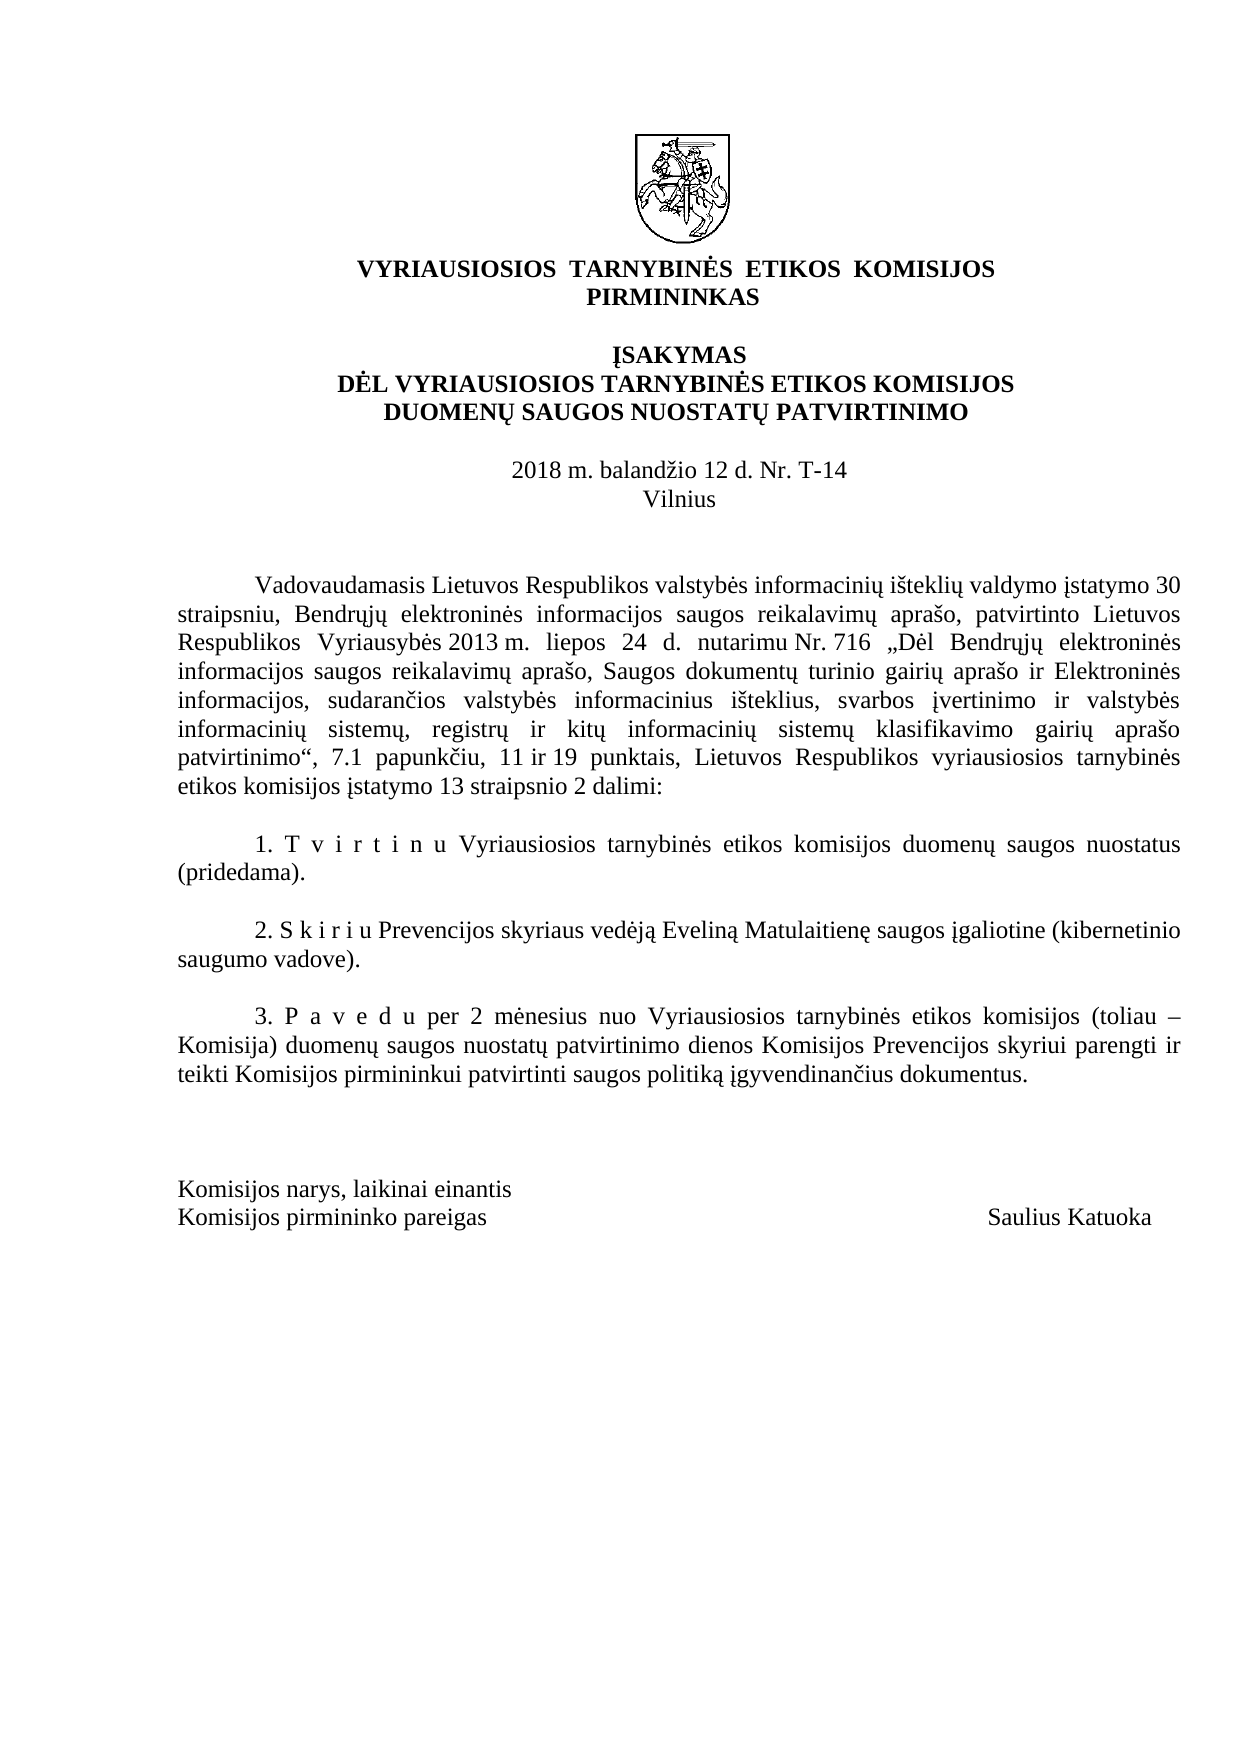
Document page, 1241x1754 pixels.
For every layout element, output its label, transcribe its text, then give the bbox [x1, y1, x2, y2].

text 2018 m. balandžio 12 d. Nr. T-14 [177, 455, 1181, 484]
text DĖL VYRIAUSIOSIOS TARNYBINĖS ETIKOS KOMISIJOS [177, 369, 1181, 397]
text 2. S k i r i u Prevencijos skyriaus vedėją Eveliną Matulaitienę saugos įgaliotine (kibernetinio saugumo vadove). [177, 915, 1181, 972]
text Komisijos pirmininko pareigas Saulius Katuoka [177, 1202, 1181, 1231]
text ĮSAKYMAS [177, 340, 1181, 369]
text Komisijos narys, laikinai einantis [177, 1174, 1181, 1202]
text Vadovaudamasis Lietuvos Respublikos valstybės informacinių išteklių valdymo įstatymo 30 straipsniu, Bendrųjų elektroninės informacijos saugos reikalavimų aprašo, patvirtinto Lietuvos Respublikos Vyriausybės 2013 m. liepos 24 d. nutarimu Nr. 716 „Dėl Bendrųjų elektroninės informacijos saugos reikalavimų aprašo, Saugos dokumentų turinio gairių aprašo ir Elektroninės informacijos, sudarančios valstybės informacinius išteklius, svarbos įvertinimo ir valstybės informacinių sistemų, registrų ir kitų informacinių sistemų klasifikavimo gairių aprašo patvirtinimo“, 7.1 papunkčiu, 11 ir 19 punktais, Lietuvos Respublikos vyriausiosios tarnybinės etikos komisijos įstatymo 13 straipsnio 2 dalimi: [177, 570, 1181, 800]
text pirmininkas [177, 282, 1181, 311]
text VYRIAUSIOSIOS TARNYBINĖS ETIKOS KOMISIJOS [177, 254, 1181, 282]
text 1. T v i r t i n u Vyriausiosios tarnybinės etikos komisijos duomenų saugos nuostatus (pridedama). [177, 829, 1181, 886]
text Vilnius [177, 484, 1181, 512]
text DUOMENŲ SAUGOS NUOSTATŲ PATVIRTINIMO [177, 397, 1181, 426]
text 3. P a v e d u per 2 mėnesius nuo Vyriausiosios tarnybinės etikos komisijos (toliau – Komisija) duomenų saugos nuostatų patvirtinimo dienos Komisijos Prevencijos skyriui parengti ir teikti Komisijos pirmininkui patvirtinti saugos politiką įgyvendinančius dokumentus. [177, 1001, 1181, 1087]
